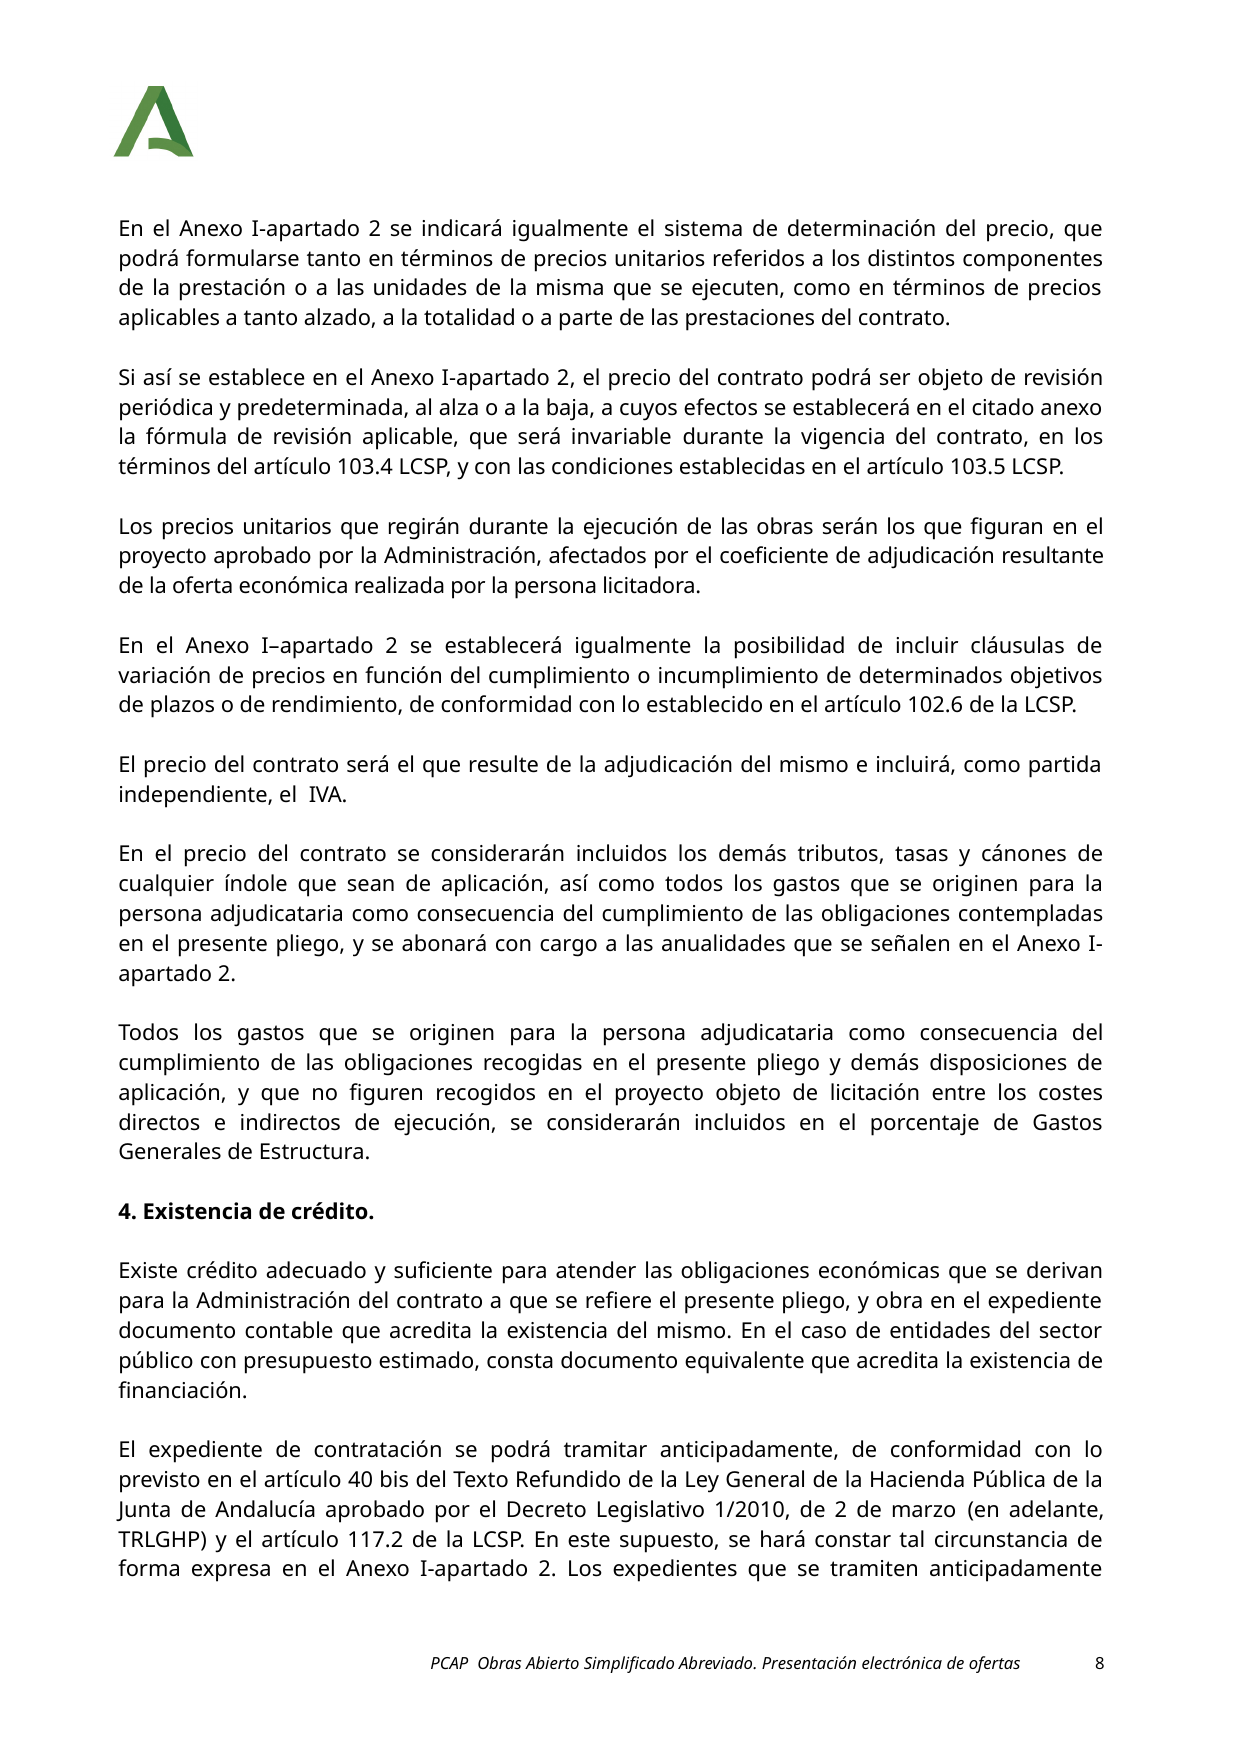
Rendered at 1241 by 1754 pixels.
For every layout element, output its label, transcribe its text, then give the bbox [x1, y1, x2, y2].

picture [109, 81, 198, 161]
text Todos los gastos que se originen para la persona adjudicataria como consecuencia del cumplimiento de las obligaciones recogidas en el presente pliego y demás disposiciones de aplicación, y que no figuren recogidos en el proyecto objeto de licitación entre los costes directos e indirectos de ejecución, se considerarán incluidos en el porcentaje de Gastos Generales de Estructura. [118, 1017, 1104, 1166]
text El precio del contrato será el que resulte de la adjudicación del mismo e incluirá, como partida independiente, el IVA. [118, 749, 1104, 808]
text Si así se establece en el Anexo I-apartado 2, el precio del contrato podrá ser objeto de revisión periódica y predeterminada, al alza o a la baja, a cuyos efectos se establecerá en el citado anexo la fórmula de revisión aplicable, que será invariable durante la vigencia del contrato, en los términos del artículo 103.4 LCSP, y con las condiciones establecidas en el artículo 103.5 LCSP. [118, 362, 1104, 481]
text Los precios unitarios que regirán durante la ejecución de las obras serán los que figuran en el proyecto aprobado por la Administración, afectados por el coeficiente de adjudicación resultante de la oferta económica realizada por la persona licitadora. [118, 511, 1104, 600]
text 4. Existencia de crédito. [118, 1196, 1104, 1226]
text El expediente de contratación se podrá tramitar anticipadamente, de conformidad con lo previsto en el artículo 40 bis del Texto Refundido de la Ley General de la Hacienda Pública de la Junta de Andalucía aprobado por el Decreto Legislativo 1/2010, de 2 de marzo (en adelante, TRLGHP) y el artículo 117.2 de la LCSP. En este supuesto, se hará constar tal circunstancia de forma expresa en el Anexo I-apartado 2. Los expedientes que se tramiten anticipadamente [118, 1434, 1104, 1583]
text Existe crédito adecuado y suficiente para atender las obligaciones económicas que se derivan para la Administración del contrato a que se refiere el presente pliego, y obra en el expediente documento contable que acredita la existencia del mismo. En el caso de entidades del sector público con presupuesto estimado, consta documento equivalente que acredita la existencia de financiación. [118, 1255, 1104, 1404]
text En el Anexo I-apartado 2 se indicará igualmente el sistema de determinación del precio, que podrá formularse tanto en términos de precios unitarios referidos a los distintos componentes de la prestación o a las unidades de la misma que se ejecuten, como en términos de precios aplicables a tanto alzado, a la totalidad o a parte de las prestaciones del contrato. [118, 213, 1104, 332]
text En el precio del contrato se considerarán incluidos los demás tributos, tasas y cánones de cualquier índole que sean de aplicación, así como todos los gastos que se originen para la persona adjudicataria como consecuencia del cumplimiento de las obligaciones contempladas en el presente pliego, y se abonará con cargo a las anualidades que se señalen en el Anexo I-apartado 2. [118, 838, 1104, 987]
text En el Anexo I–apartado 2 se establecerá igualmente la posibilidad de incluir cláusulas de variación de precios en función del cumplimiento o incumplimiento de determinados objetivos de plazos o de rendimiento, de conformidad con lo establecido en el artículo 102.6 de la LCSP. [118, 630, 1104, 719]
